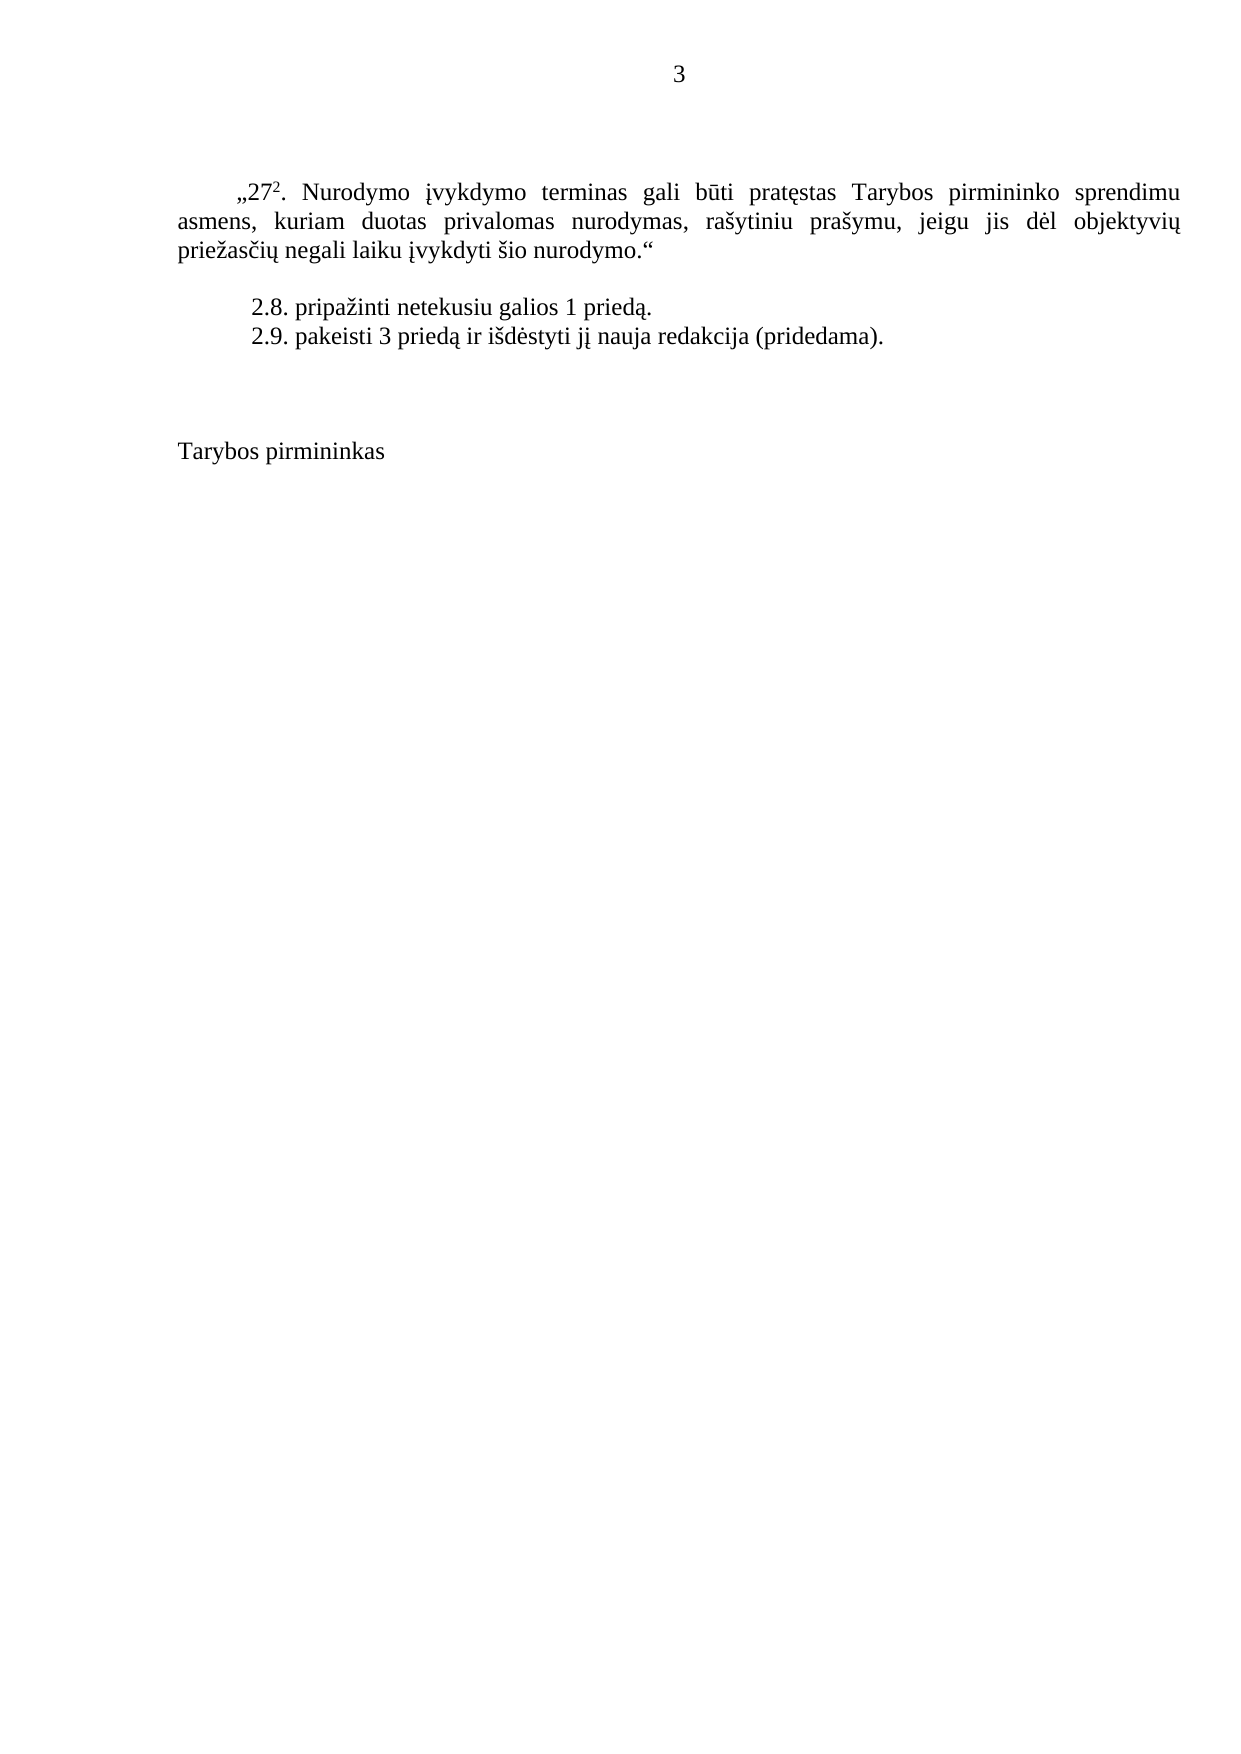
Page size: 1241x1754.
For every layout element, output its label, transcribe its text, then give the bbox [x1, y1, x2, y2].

text Tarybos pirmininkas [177, 436, 1181, 465]
text „272. Nurodymo įvykdymo terminas gali būti pratęstas Tarybos pirmininko sprendimu asmens, kuriam duotas privalomas nurodymas, rašytiniu prašymu, jeigu jis dėl objektyvių priežasčių negali laiku įvykdyti šio nurodymo.“ [177, 177, 1181, 263]
text 2.9. pakeisti 3 priedą ir išdėstyti jį nauja redakcija (pridedama). [177, 321, 1181, 350]
text 2.8. pripažinti netekusiu galios 1 priedą. [177, 292, 1181, 321]
